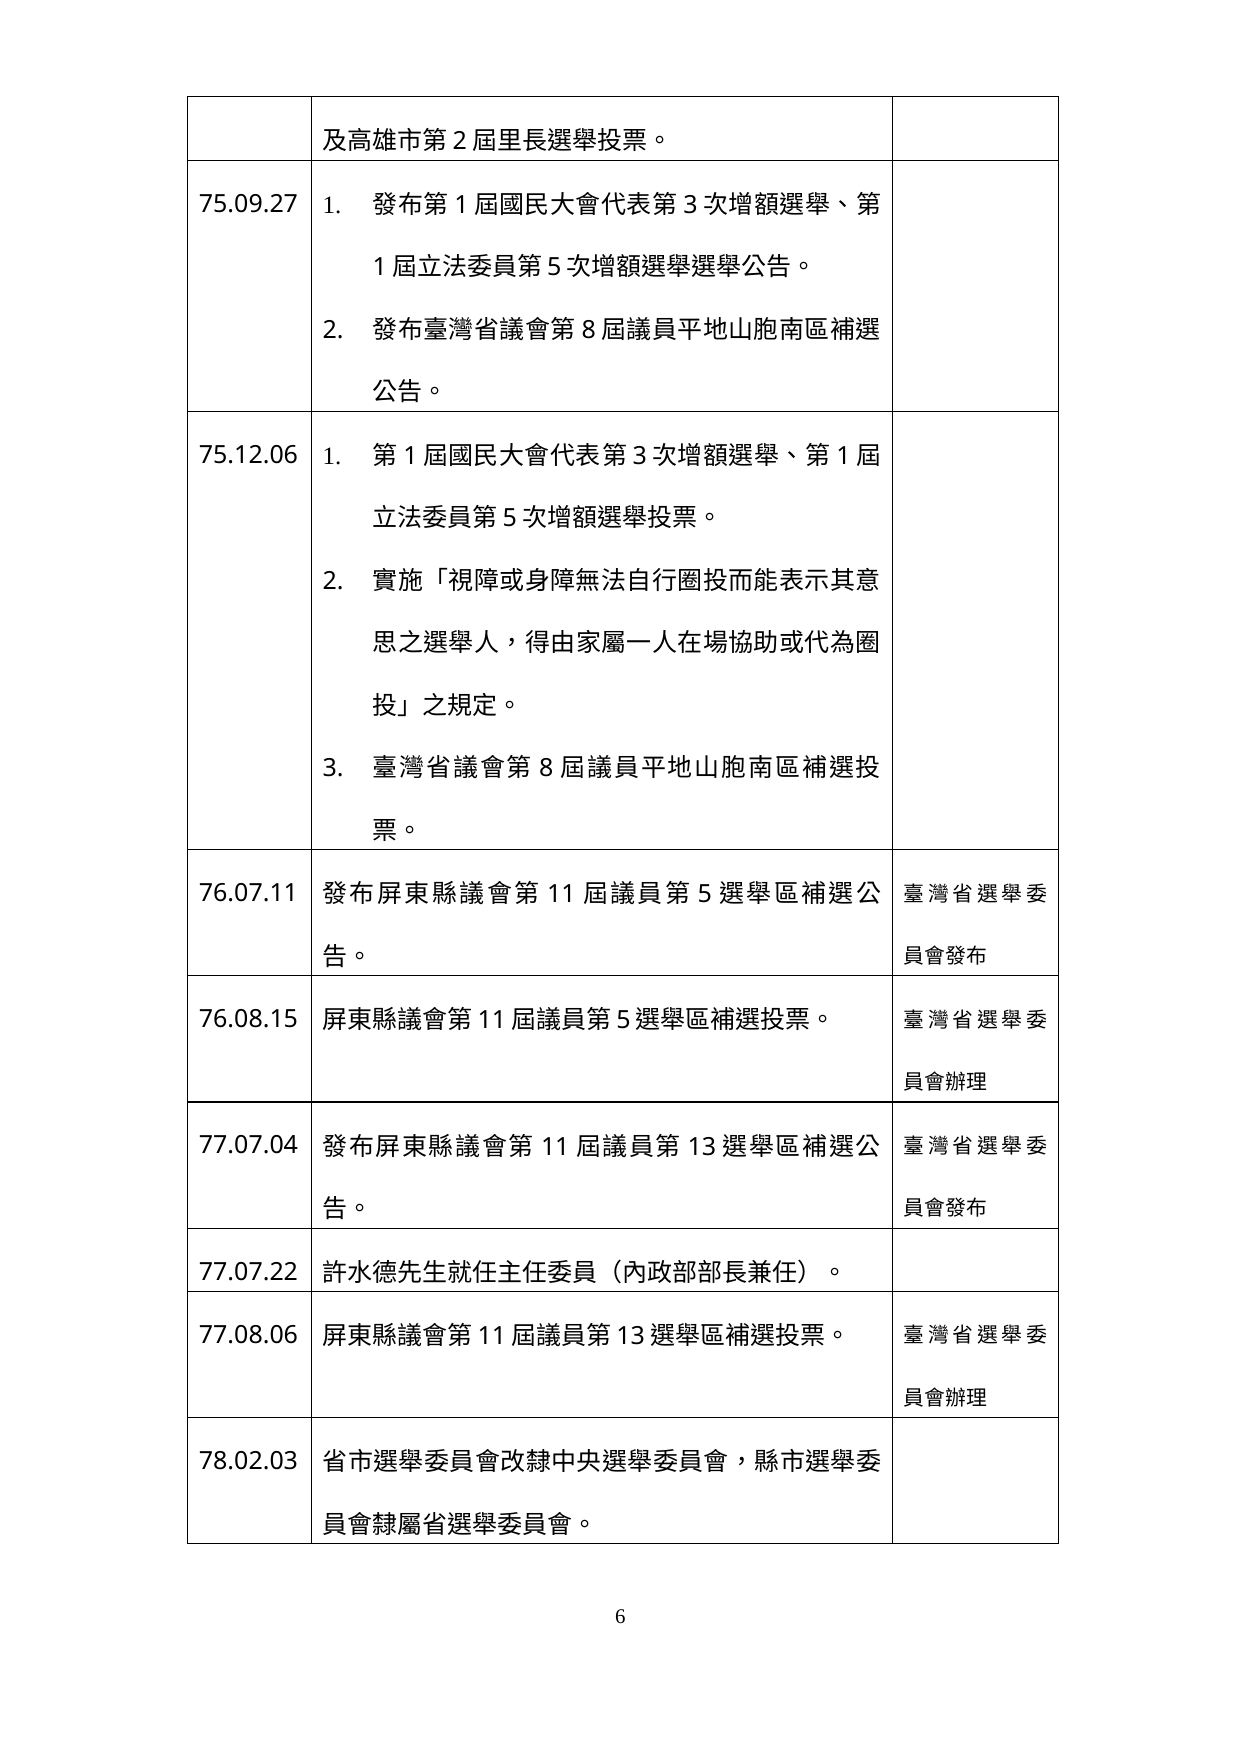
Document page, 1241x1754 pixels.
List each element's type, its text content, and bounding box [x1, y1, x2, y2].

table_cell 77.07.22 [188, 1229, 311, 1291]
table_cell 75.09.27 [188, 161, 311, 411]
table_cell 75.12.06 [188, 412, 311, 849]
table_cell 77.08.06 [188, 1292, 311, 1417]
table_cell [893, 412, 1058, 849]
table_cell 臺灣省選舉委員會辦理 [893, 1292, 1058, 1417]
table_cell 屏東縣議會第11屆議員第13選舉區補選投票。 [312, 1292, 892, 1417]
table_cell 臺灣省選舉委員會發布 [893, 1103, 1058, 1227]
table_cell 發布屏東縣議會第11屆議員第13選舉區補選公告。 [312, 1103, 892, 1227]
table_cell 發布第1屆國民大會代表第3次增額選舉、第1屆立法委員第5次增額選舉選舉公告。 發布臺灣省議會第8屆議員平地山胞南區補選公告。 [312, 161, 892, 411]
table_cell [893, 1229, 1058, 1291]
table_cell 及高雄市第2屆里長選舉投票。 [312, 97, 892, 160]
table_cell [893, 1418, 1058, 1543]
table_cell 第1屆國民大會代表第3次增額選舉、第1屆立法委員第5次增額選舉投票。 實施「視障或身障無法自行圈投而能表示其意思之選舉人，得由家屬一人在場協助或代為圈投」之規定。 臺灣省議會第8屆議員平地山胞南區補選投票。 [312, 412, 892, 849]
table_cell 76.08.15 [188, 976, 311, 1101]
table_cell [893, 97, 1058, 160]
table_cell 臺灣省選舉委員會辦理 [893, 976, 1058, 1101]
table_cell 省市選舉委員會改隸中央選舉委員會，縣市選舉委員會隸屬省選舉委員會。 [312, 1418, 892, 1543]
table_cell 臺灣省選舉委員會發布 [893, 850, 1058, 975]
table_cell [893, 161, 1058, 411]
table_cell 77.07.04 [188, 1103, 311, 1227]
table_cell 78.02.03 [188, 1418, 311, 1543]
table_cell 發布屏東縣議會第11屆議員第5選舉區補選公告。 [312, 850, 892, 975]
table_cell [188, 97, 311, 160]
table_cell 許水德先生就任主任委員（內政部部長兼任）。 [312, 1229, 892, 1291]
table_cell 屏東縣議會第11屆議員第5選舉區補選投票。 [312, 976, 892, 1101]
table_cell 76.07.11 [188, 850, 311, 975]
